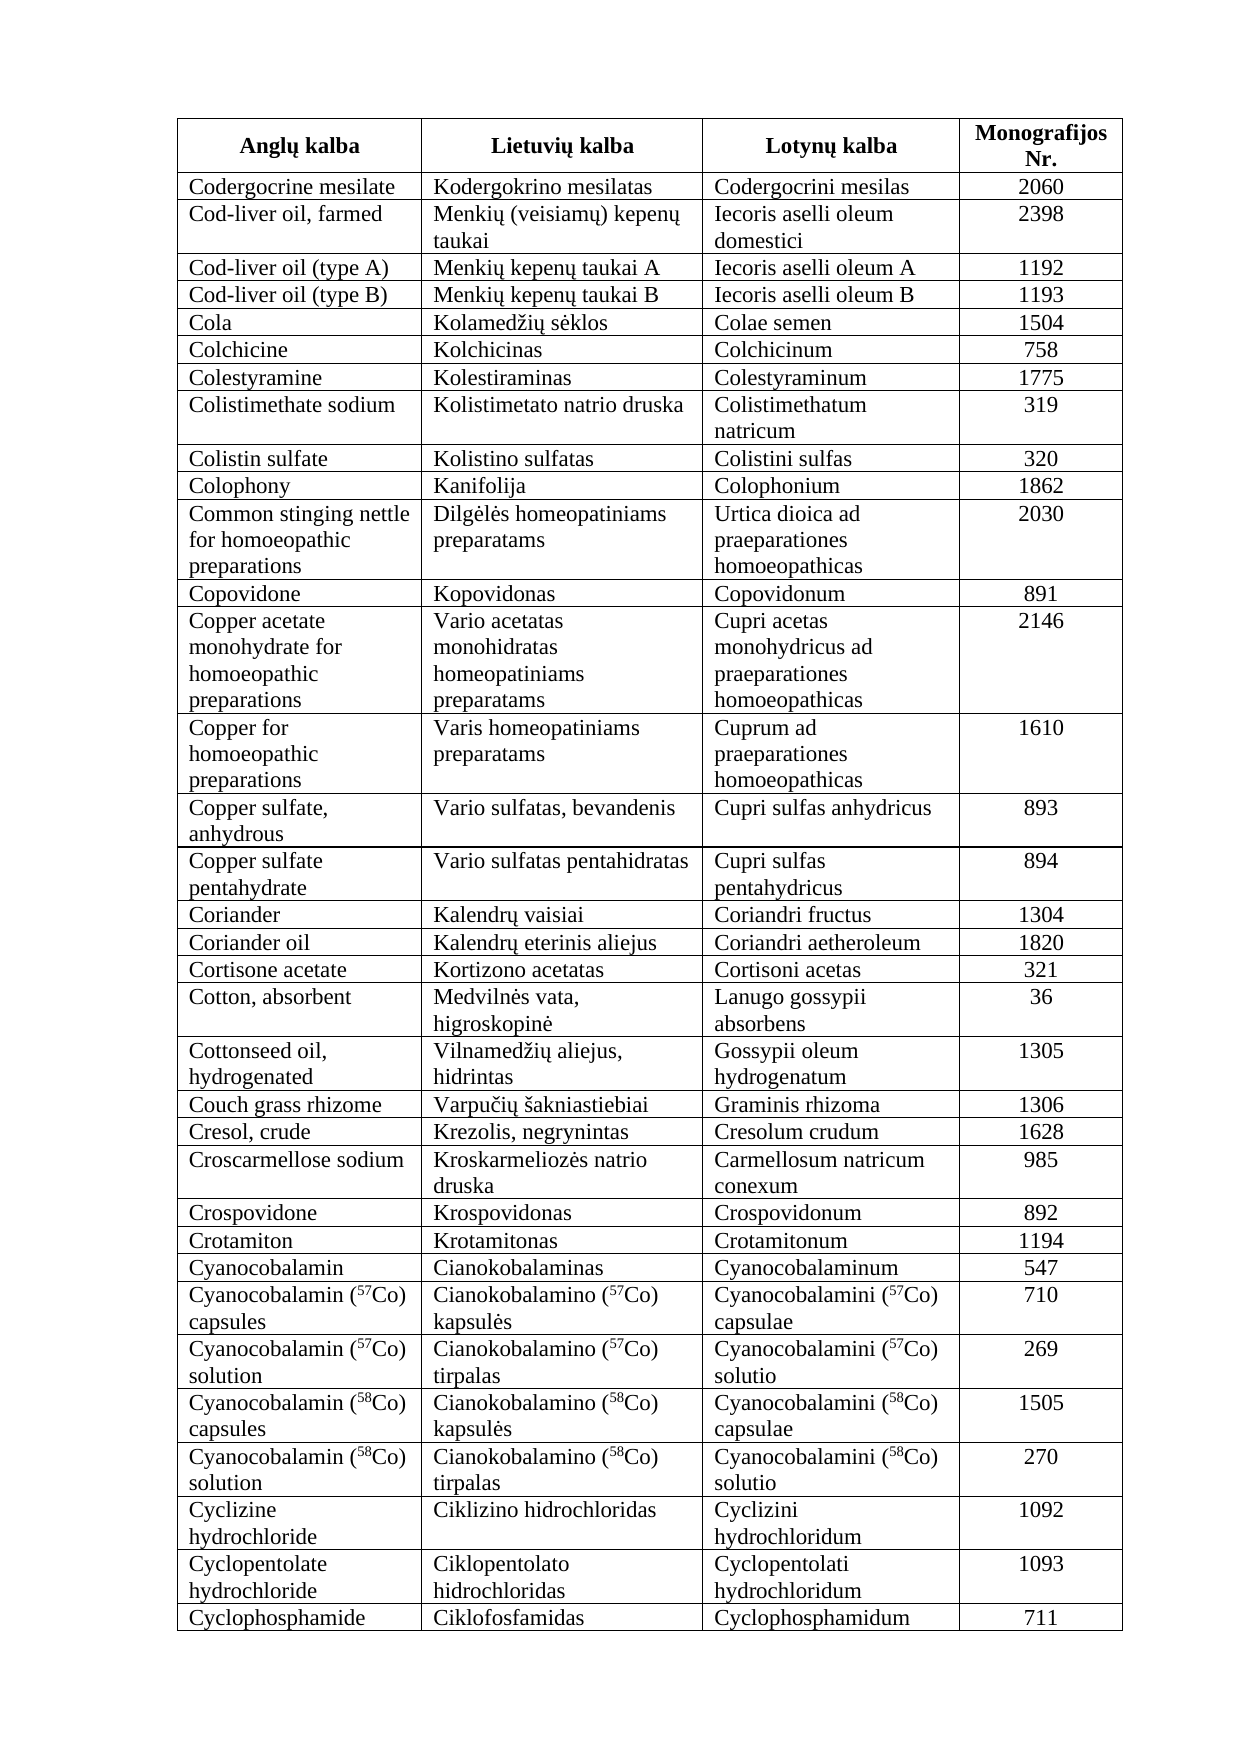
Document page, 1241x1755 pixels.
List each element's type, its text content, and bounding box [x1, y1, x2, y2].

table_cell Iecoris aselli oleum A [703, 254, 959, 280]
table_cell Cotton, absorbent [178, 983, 421, 1036]
table_header Anglų kalba [178, 119, 421, 172]
table_cell 1610 [960, 714, 1122, 793]
table_cell Codergocrini mesilas [703, 173, 959, 199]
table_cell 321 [960, 956, 1122, 982]
table_cell 894 [960, 848, 1122, 900]
table_cell Cortisone acetate [178, 956, 421, 982]
table_cell 893 [960, 794, 1122, 846]
table_cell Kopovidonas [422, 580, 702, 606]
table_cell Colchicine [178, 336, 421, 363]
table_cell Kolestiraminas [422, 364, 702, 390]
table_cell Couch grass rhizome [178, 1091, 421, 1117]
table_cell Cianokobalamino (58Co) tirpalas [422, 1443, 702, 1496]
table_cell Copovidonum [703, 580, 959, 606]
table_cell Cyanocobalamin (58Co) solution [178, 1443, 421, 1496]
table_cell Cyanocobalamin [178, 1254, 421, 1281]
table_cell Cyanocobalamini (58Co) solutio [703, 1443, 959, 1496]
table_cell Menkių kepenų taukai A [422, 254, 702, 280]
table_cell 1093 [960, 1550, 1122, 1603]
table_cell Coriander [178, 901, 421, 927]
table_cell Cyanocobalamini (57Co) solutio [703, 1335, 959, 1388]
table_cell Dilgėlės homeopatiniams preparatams [422, 500, 702, 579]
table_cell Krospovidonas [422, 1199, 702, 1226]
table_cell Cod-liver oil (type B) [178, 281, 421, 308]
table_cell Cupri sulfas anhydricus [703, 794, 959, 846]
table_cell Gossypii oleum hydrogenatum [703, 1037, 959, 1090]
table_cell Kroskarmeliozės natrio druska [422, 1146, 702, 1198]
table_cell Cresolum crudum [703, 1118, 959, 1144]
table_cell Varis homeopatiniams preparatams [422, 714, 702, 793]
table_cell Kodergokrino mesilatas [422, 173, 702, 199]
table_cell 269 [960, 1335, 1122, 1388]
table_cell Cianokobalaminas [422, 1254, 702, 1281]
table_cell Cortisoni acetas [703, 956, 959, 982]
table_cell Cupri sulfas pentahydricus [703, 848, 959, 900]
table_cell 1862 [960, 472, 1122, 498]
table_cell Cyclopentolati hydrochloridum [703, 1550, 959, 1603]
table_cell Kalendrų eterinis aliejus [422, 929, 702, 955]
table_cell 1504 [960, 309, 1122, 335]
table_cell Copper for homoeopathic preparations [178, 714, 421, 793]
table_cell Crotamitonum [703, 1227, 959, 1253]
table_cell Croscarmellose sodium [178, 1146, 421, 1198]
table_cell Vario acetatas monohidratas homeopatiniams preparatams [422, 607, 702, 712]
table_cell 1304 [960, 901, 1122, 927]
table_cell Cyclophosphamidum [703, 1604, 959, 1630]
table_cell Coriandri fructus [703, 901, 959, 927]
table_cell Common stinging nettle for homoeopathic preparations [178, 500, 421, 579]
table_cell Cyclizine hydrochloride [178, 1497, 421, 1549]
table_cell Cod-liver oil (type A) [178, 254, 421, 280]
table_cell Colophonium [703, 472, 959, 498]
table_cell Kolistino sulfatas [422, 445, 702, 471]
table_cell Carmellosum natricum conexum [703, 1146, 959, 1198]
table_cell Colchicinum [703, 336, 959, 363]
table_cell Cianokobalamino (58Co) kapsulės [422, 1389, 702, 1442]
table_cell Cyanocobalamini (57Co) capsulae [703, 1282, 959, 1334]
table_cell Kortizono acetatas [422, 956, 702, 982]
table_header Lietuvių kalba [422, 119, 702, 172]
table_cell Graminis rhizoma [703, 1091, 959, 1117]
table_cell Colestyramine [178, 364, 421, 390]
table_cell Krezolis, negrynintas [422, 1118, 702, 1144]
table_header Monografijos Nr. [960, 119, 1122, 172]
table_cell Vilnamedžių aliejus, hidrintas [422, 1037, 702, 1090]
table_cell Krotamitonas [422, 1227, 702, 1253]
table_cell Cod-liver oil, farmed [178, 200, 421, 253]
table_cell 1775 [960, 364, 1122, 390]
table_cell 36 [960, 983, 1122, 1036]
table_cell Colistin sulfate [178, 445, 421, 471]
table_cell Ciklopentolato hidrochloridas [422, 1550, 702, 1603]
table_cell Cyclizini hydrochloridum [703, 1497, 959, 1549]
table_header Lotynų kalba [703, 119, 959, 172]
table_cell Cuprum ad praeparationes homoeopathicas [703, 714, 959, 793]
table_cell Cyanocobalaminum [703, 1254, 959, 1281]
table_cell Urtica dioica ad praeparationes homoeopathicas [703, 500, 959, 579]
table_cell Copovidone [178, 580, 421, 606]
table_cell Coriandri aetheroleum [703, 929, 959, 955]
table_cell 1820 [960, 929, 1122, 955]
table_cell Copper acetate monohydrate for homoeopathic preparations [178, 607, 421, 712]
table_cell Cupri acetas monohydricus ad praeparationes homoeopathicas [703, 607, 959, 712]
table_cell Cyanocobalamin (57Co) solution [178, 1335, 421, 1388]
table_cell 2060 [960, 173, 1122, 199]
table_cell Medvilnės vata, higroskopinė [422, 983, 702, 1036]
table_cell Cianokobalamino (57Co) tirpalas [422, 1335, 702, 1388]
table_cell Ciklofosfamidas [422, 1604, 702, 1630]
table_cell Varpučių šakniastiebiai [422, 1091, 702, 1117]
table_cell 1505 [960, 1389, 1122, 1442]
table_cell 758 [960, 336, 1122, 363]
table_cell Menkių (veisiamų) kepenų taukai [422, 200, 702, 253]
table_cell 320 [960, 445, 1122, 471]
table_cell Lanugo gossypii absorbens [703, 983, 959, 1036]
table_cell Colistini sulfas [703, 445, 959, 471]
table_cell 547 [960, 1254, 1122, 1281]
table_cell Cyanocobalamin (58Co) capsules [178, 1389, 421, 1442]
table_cell 1192 [960, 254, 1122, 280]
table_cell 711 [960, 1604, 1122, 1630]
table_cell Cyanocobalamini (58Co) capsulae [703, 1389, 959, 1442]
table_cell Colestyraminum [703, 364, 959, 390]
table_cell Ciklizino hidrochloridas [422, 1497, 702, 1549]
table_cell Kalendrų vaisiai [422, 901, 702, 927]
table_cell Colae semen [703, 309, 959, 335]
table_cell Cyclopentolate hydrochloride [178, 1550, 421, 1603]
table_cell Kolistimetato natrio druska [422, 391, 702, 444]
table_cell Cresol, crude [178, 1118, 421, 1144]
table_cell 710 [960, 1282, 1122, 1334]
table_cell Crotamiton [178, 1227, 421, 1253]
table_cell 2398 [960, 200, 1122, 253]
table_cell Crospovidone [178, 1199, 421, 1226]
table_cell Copper sulfate, anhydrous [178, 794, 421, 846]
table_cell Iecoris aselli oleum B [703, 281, 959, 308]
table_cell 1193 [960, 281, 1122, 308]
table_cell 1092 [960, 1497, 1122, 1549]
table_cell Copper sulfate pentahydrate [178, 848, 421, 900]
table_cell 985 [960, 1146, 1122, 1198]
table_cell 891 [960, 580, 1122, 606]
table_cell Vario sulfatas, bevandenis [422, 794, 702, 846]
table_cell Codergocrine mesilate [178, 173, 421, 199]
table_cell 892 [960, 1199, 1122, 1226]
table_cell Cola [178, 309, 421, 335]
table_cell Cianokobalamino (57Co) kapsulės [422, 1282, 702, 1334]
table_cell Colistimethatum natricum [703, 391, 959, 444]
table_cell 1305 [960, 1037, 1122, 1090]
table_cell Colophony [178, 472, 421, 498]
table_cell Cyclophosphamide [178, 1604, 421, 1630]
table_cell 270 [960, 1443, 1122, 1496]
table_cell Colistimethate sodium [178, 391, 421, 444]
table_cell 2146 [960, 607, 1122, 712]
table_cell Cottonseed oil, hydrogenated [178, 1037, 421, 1090]
table_cell 319 [960, 391, 1122, 444]
table_cell Menkių kepenų taukai B [422, 281, 702, 308]
table_cell 2030 [960, 500, 1122, 579]
table_cell 1194 [960, 1227, 1122, 1253]
table_cell Kolamedžių sėklos [422, 309, 702, 335]
table_cell 1628 [960, 1118, 1122, 1144]
table_cell Iecoris aselli oleum domestici [703, 200, 959, 253]
table_cell Kanifolija [422, 472, 702, 498]
table_cell Kolchicinas [422, 336, 702, 363]
table_cell Coriander oil [178, 929, 421, 955]
table_cell Cyanocobalamin (57Co) capsules [178, 1282, 421, 1334]
table_cell Crospovidonum [703, 1199, 959, 1226]
table_cell Vario sulfatas pentahidratas [422, 848, 702, 900]
table_cell 1306 [960, 1091, 1122, 1117]
